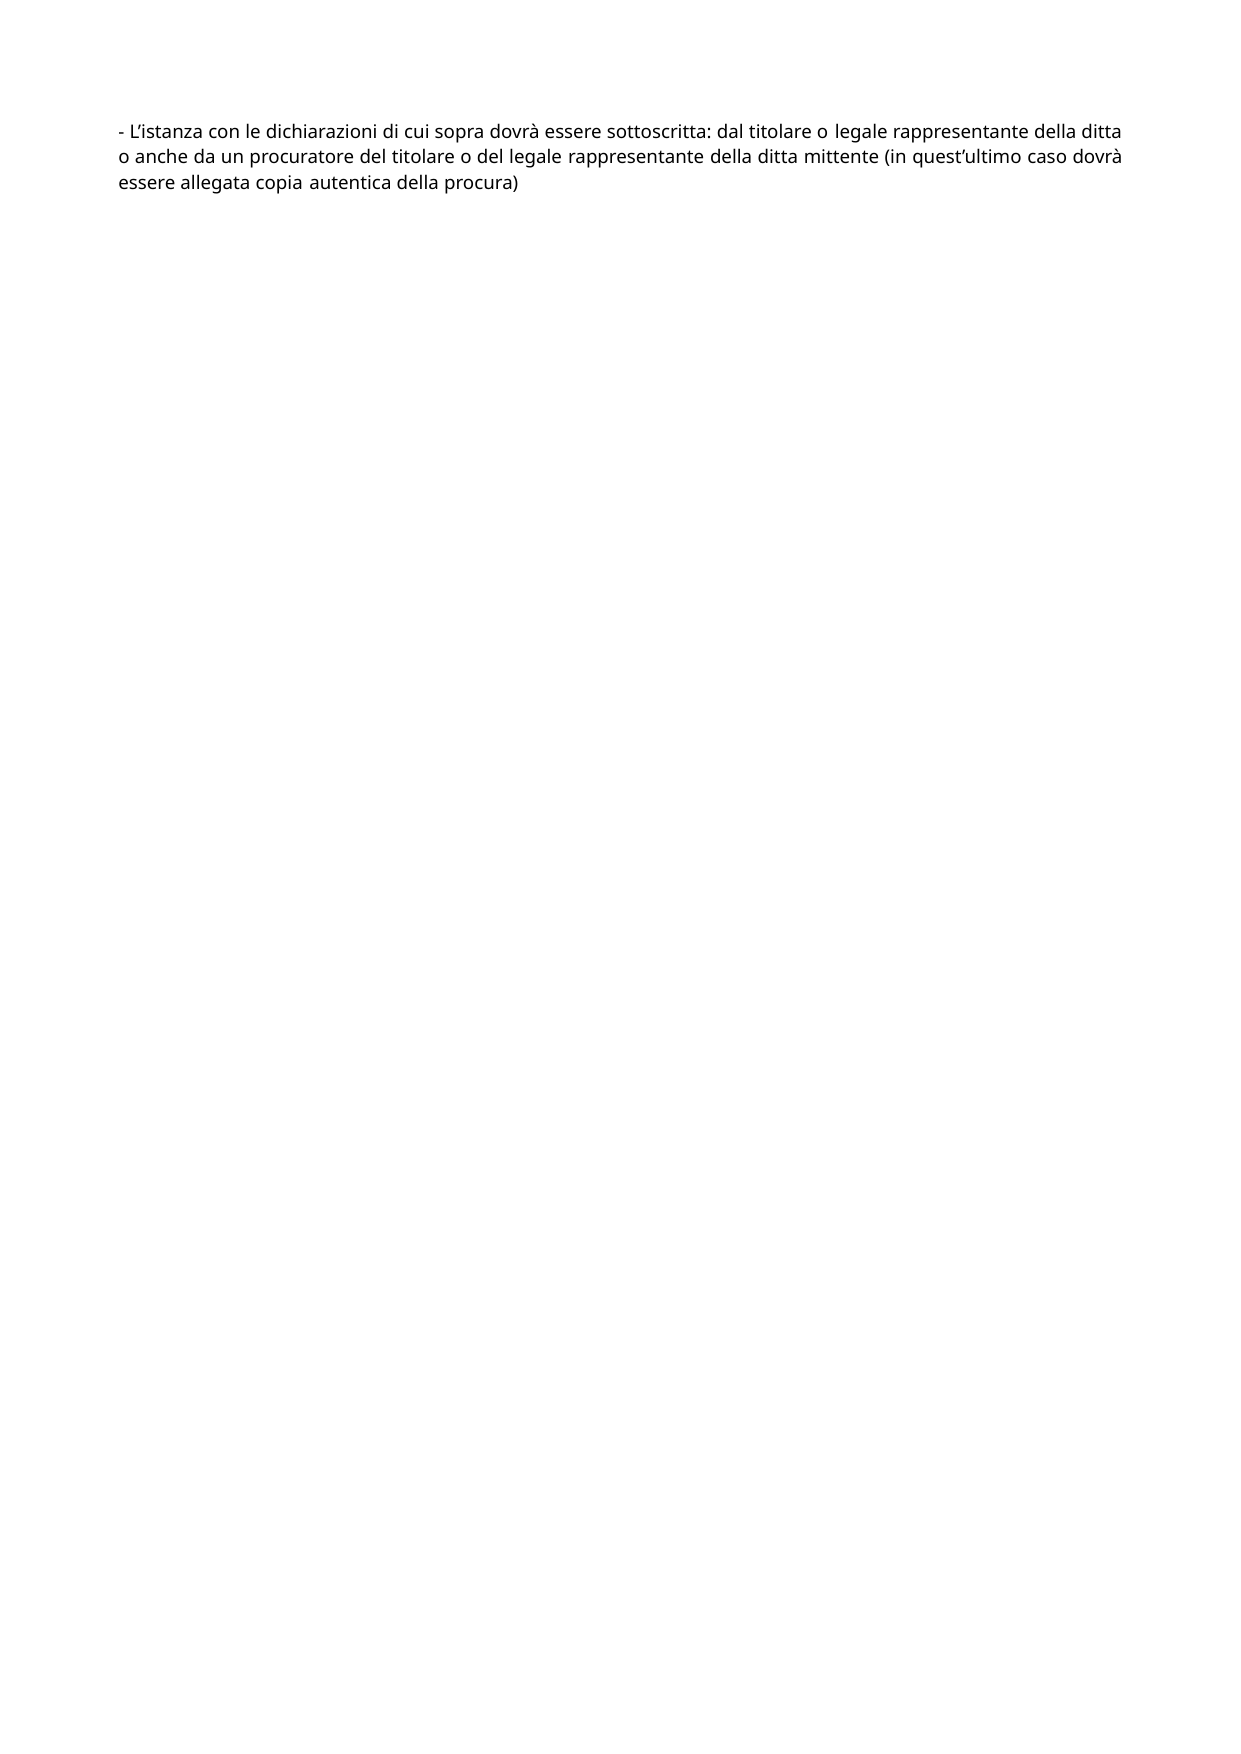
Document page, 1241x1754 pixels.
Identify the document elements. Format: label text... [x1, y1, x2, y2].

list - L’istanza con le dichiarazioni di cui sopra dovrà essere sottoscritta: dal titolare o legale rappresentante della ditta o anche da un procuratore del titolare o del legale rappresentante della ditta mittente (in quest’ultimo caso dovrà essere allegata copia autentica della procura) [118, 118, 1122, 195]
